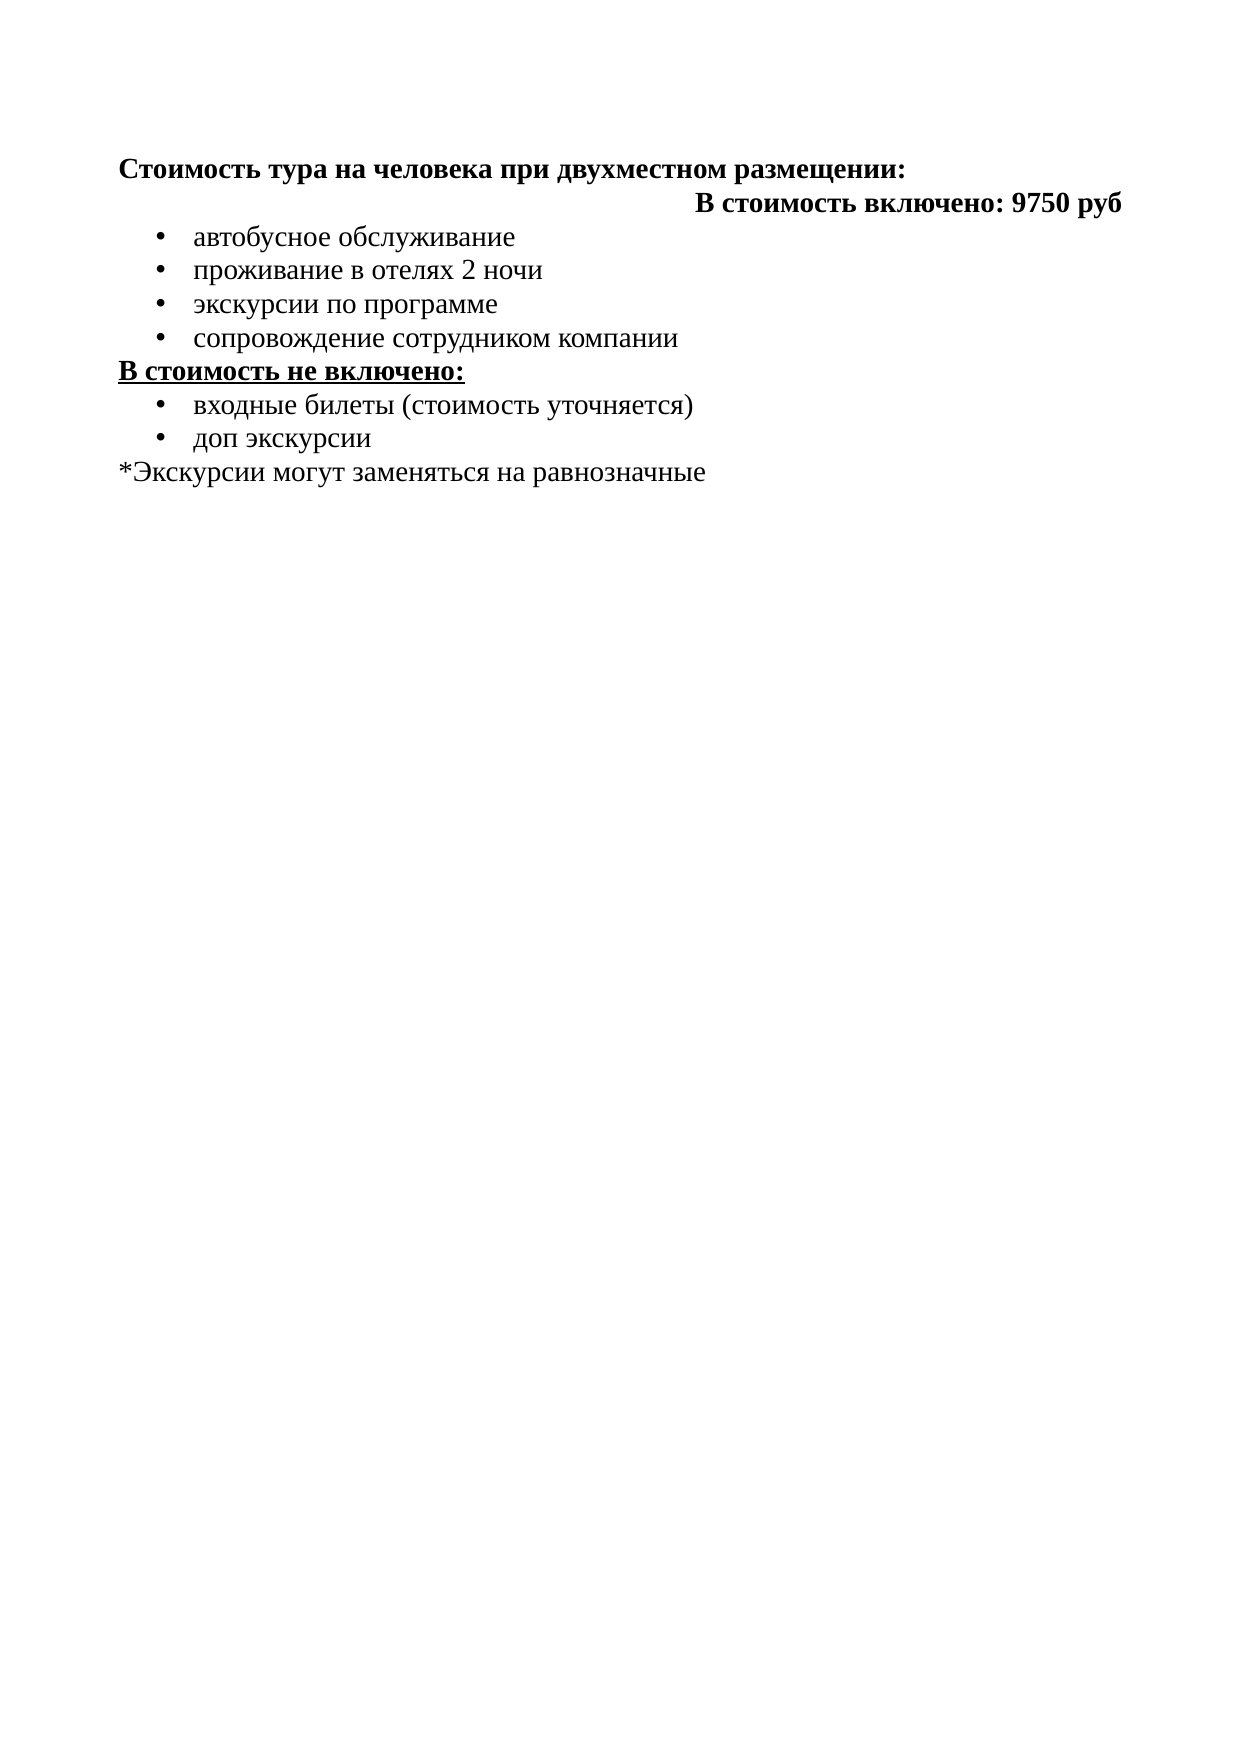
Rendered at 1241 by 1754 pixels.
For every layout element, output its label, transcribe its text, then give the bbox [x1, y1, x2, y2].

list автобусное обслуживание [156, 219, 1122, 252]
list входные билеты (стоимость уточняется) [156, 387, 1122, 421]
list проживание в отелях 2 ночи [156, 252, 1122, 286]
text Стоимость тура на человека при двухместном размещении: [118, 118, 1122, 185]
text *Экскурсии могут заменяться на равнозначные [118, 454, 1122, 488]
list экскурсии по программе [156, 286, 1122, 320]
text В стоимость включено: 9750 руб [118, 185, 1122, 219]
text В стоимость не включено: [118, 353, 1122, 387]
list доп экскурсии [156, 421, 1122, 454]
list сопровождение сотрудником компании [156, 320, 1122, 353]
